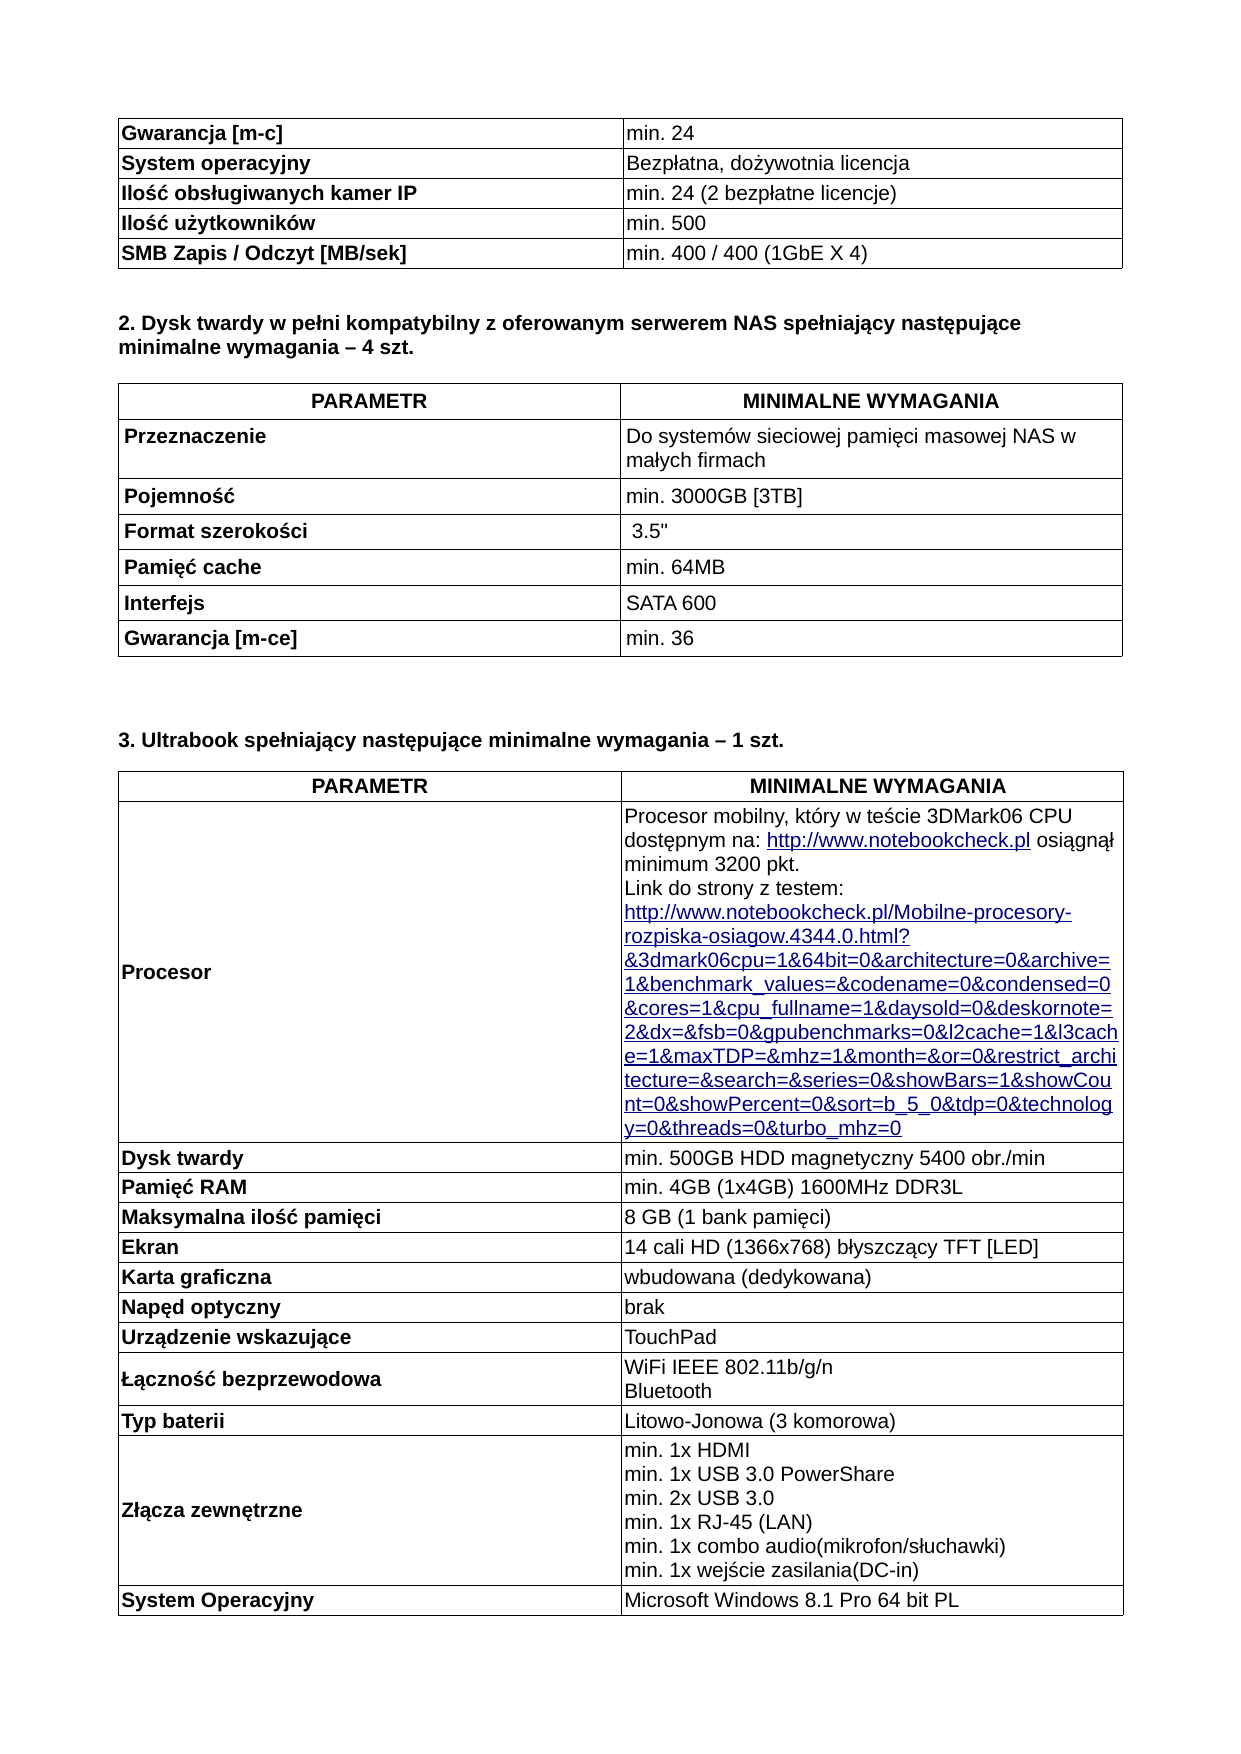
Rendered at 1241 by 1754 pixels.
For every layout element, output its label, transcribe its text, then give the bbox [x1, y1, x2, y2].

table_cell min. 3000GB [3TB] [621, 479, 1122, 513]
table_cell Pamięć RAM [119, 1173, 621, 1202]
table_header MINIMALNE WYMAGANIA [621, 384, 1122, 418]
table_cell SMB Zapis / Odczyt [MB/sek] [119, 239, 623, 268]
table_cell WiFi IEEE 802.11b/g/n Bluetooth [622, 1353, 1123, 1405]
table_cell System Operacyjny [119, 1586, 621, 1615]
table_cell Karta graficzna [119, 1263, 621, 1292]
table_cell Bezpłatna, dożywotnia licencja [624, 149, 1122, 178]
table_cell Procesor [119, 802, 621, 1142]
table_cell Przeznaczenie [119, 420, 620, 478]
table_cell Do systemów sieciowej pamięci masowej NAS w małych firmach [621, 420, 1122, 478]
table_cell Gwarancja [m-ce] [119, 621, 620, 656]
table_cell Gwarancja [m-c] [119, 119, 623, 148]
text 3. Ultrabook spełniający następujące minimalne wymagania – 1 szt. [118, 728, 1122, 752]
table_cell min. 500GB HDD magnetyczny 5400 obr./min [622, 1143, 1123, 1172]
table_cell Pamięć cache [119, 550, 620, 584]
table_header MINIMALNE WYMAGANIA [622, 772, 1123, 801]
table_cell min. 24 (2 bezpłatne licencje) [624, 179, 1122, 208]
table_cell Maksymalna ilość pamięci [119, 1203, 621, 1232]
table_cell 3.5" [621, 515, 1122, 549]
table_cell Złącza zewnętrzne [119, 1436, 621, 1585]
table_cell Łączność bezprzewodowa [119, 1353, 621, 1405]
table_cell Dysk twardy [119, 1143, 621, 1172]
table_cell wbudowana (dedykowana) [622, 1263, 1123, 1292]
table_cell brak [622, 1293, 1123, 1322]
table_cell SATA 600 [621, 586, 1122, 620]
table_cell min. 64MB [621, 550, 1122, 584]
table_cell min. 36 [621, 621, 1122, 656]
table_cell 14 cali HD (1366x768) błyszczący TFT [LED] [622, 1233, 1123, 1262]
table_cell Interfejs [119, 586, 620, 620]
table_cell min. 4GB (1x4GB) 1600MHz DDR3L [622, 1173, 1123, 1202]
table_header PARAMETR [119, 772, 621, 801]
table_cell Procesor mobilny, który w teście 3DMark06 CPU dostępnym na: http://www.notebookcheck.pl osiągnął minimum 3200 pkt. Link do strony z testem: http://www.notebookcheck.pl/Mobilne-procesory-rozpiska-osiagow.4344.0.html?&3dmark06cpu=1&64bit=0&architecture=0&archive=1&benchmark_values=&codename=0&condensed=0&cores=1&cpu_fullname=1&daysold=0&deskornote=2&dx=&fsb=0&gpubenchmarks=0&l2cache=1&l3cache=1&maxTDP=&mhz=1&month=&or=0&restrict_architecture=&search=&series=0&showBars=1&showCount=0&showPercent=0&sort=b_5_0&tdp=0&technology=0&threads=0&turbo_mhz=0 [622, 802, 1123, 1142]
table_cell min. 500 [624, 209, 1122, 238]
table_header PARAMETR [119, 384, 620, 418]
table_cell Microsoft Windows 8.1 Pro 64 bit PL [622, 1586, 1123, 1615]
table_cell min. 1x HDMI min. 1x USB 3.0 PowerShare min. 2x USB 3.0 min. 1x RJ-45 (LAN) min. 1x combo audio(mikrofon/słuchawki) min. 1x wejście zasilania(DC-in) [622, 1436, 1123, 1585]
table_cell Pojemność [119, 479, 620, 513]
table_cell TouchPad [622, 1323, 1123, 1352]
table_cell System operacyjny [119, 149, 623, 178]
table_cell min. 400 / 400 (1GbE X 4) [624, 239, 1122, 268]
table_cell 8 GB (1 bank pamięci) [622, 1203, 1123, 1232]
table_cell Napęd optyczny [119, 1293, 621, 1322]
table_cell Ilość obsługiwanych kamer IP [119, 179, 623, 208]
table_cell Format szerokości [119, 515, 620, 549]
table_cell Urządzenie wskazujące [119, 1323, 621, 1352]
text 2. Dysk twardy w pełni kompatybilny z oferowanym serwerem NAS spełniający następujące minimalne wymagania – 4 szt. [118, 311, 1122, 359]
table_cell Litowo-Jonowa (3 komorowa) [622, 1406, 1123, 1435]
table_cell Ilość użytkowników [119, 209, 623, 238]
table_cell Ekran [119, 1233, 621, 1262]
table_cell Typ baterii [119, 1406, 621, 1435]
table_cell min. 24 [624, 119, 1122, 148]
